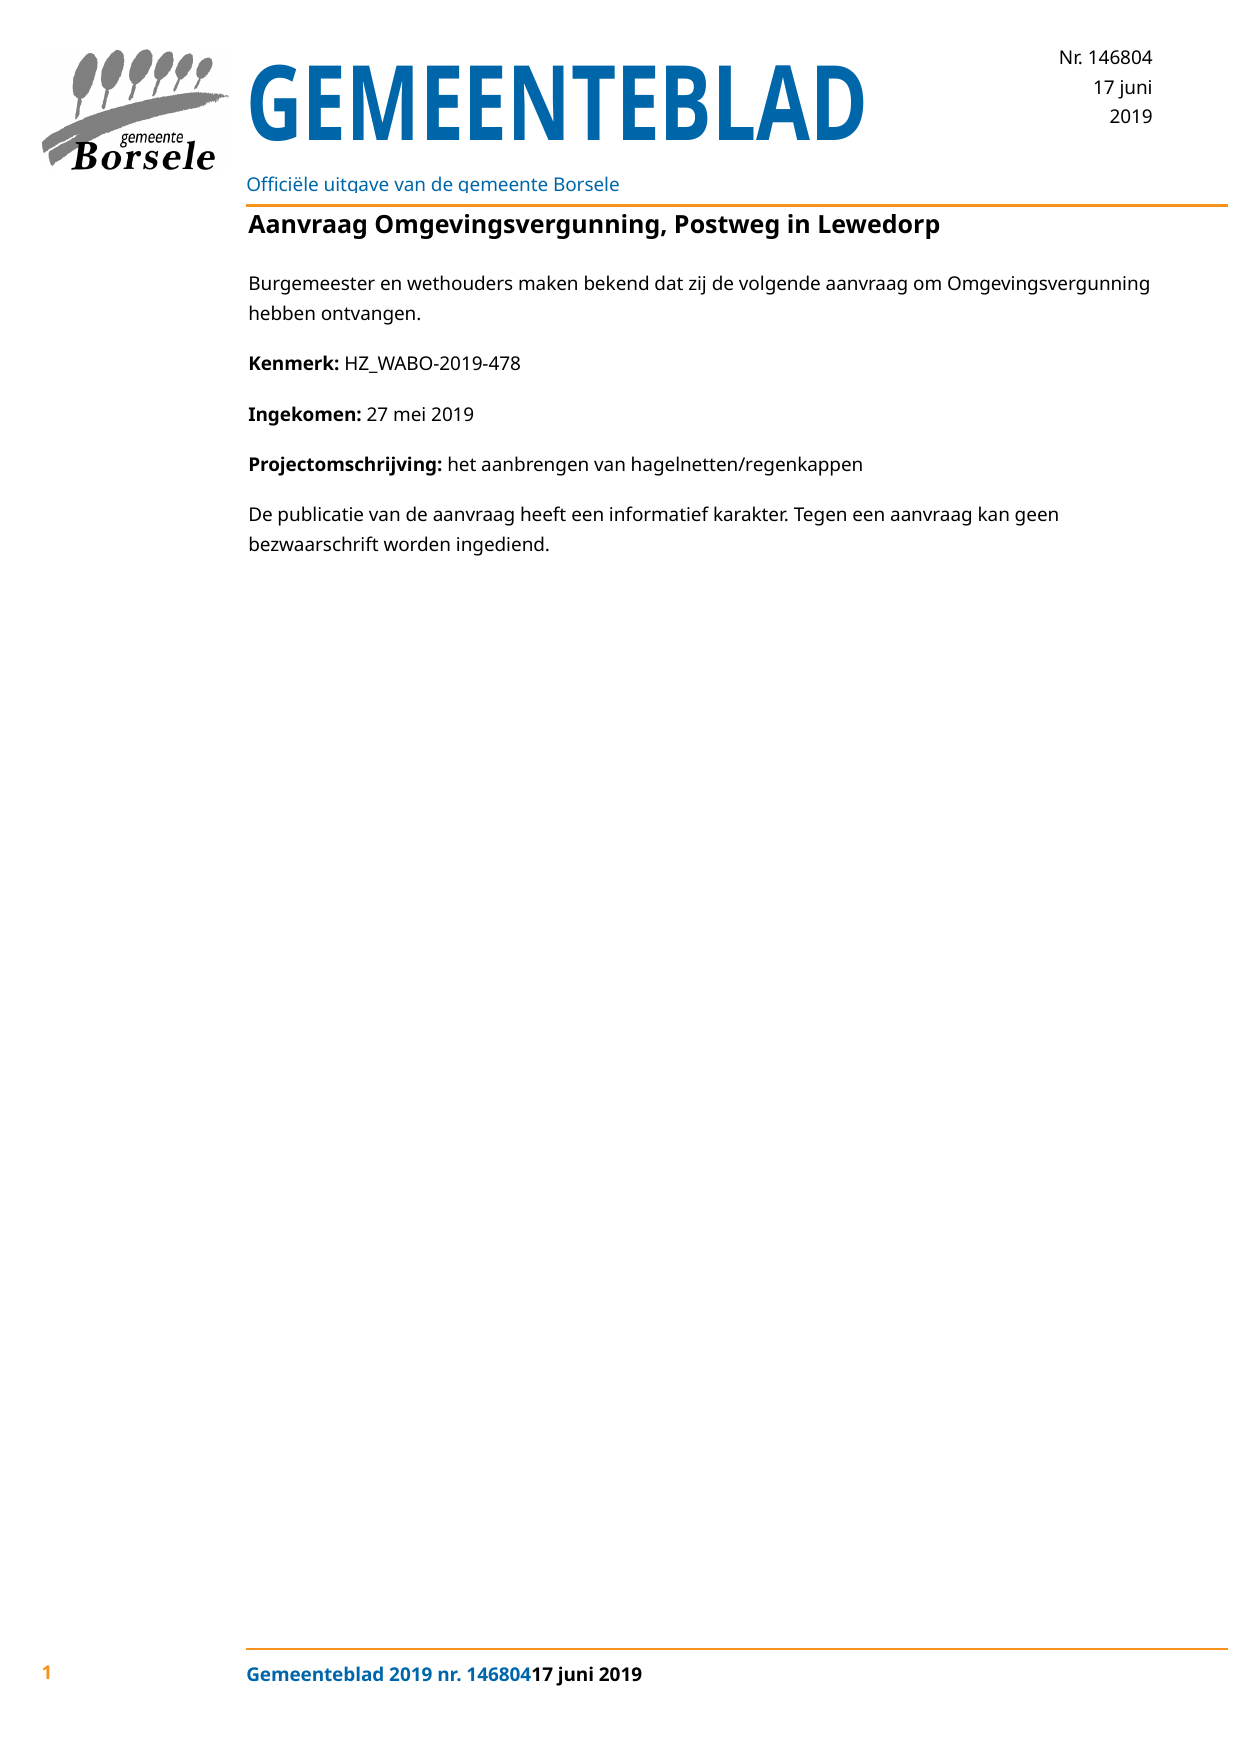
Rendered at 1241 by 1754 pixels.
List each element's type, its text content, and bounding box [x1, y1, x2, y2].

text Ingekomen: 27 mei 2019 [248, 401, 1152, 426]
text Kenmerk: HZ_WABO-2019-478 [248, 350, 1152, 376]
picture [41, 47, 231, 172]
text Projectomschrijving: het aanbrengen van hagelnetten/regenkappen [248, 451, 1152, 477]
text De publicatie van de aanvraag heeft een informatief karakter. Tegen een aanvraag kan geen bezwaarschrift worden ingediend. [248, 502, 1152, 557]
text Aanvraag Omgevingsvergunning, Postweg in Lewedorp [248, 207, 1152, 241]
text Burgemeester en wethouders maken bekend dat zij de volgende aanvraag om Omgevingsvergunning hebben ontvangen. [248, 270, 1152, 326]
